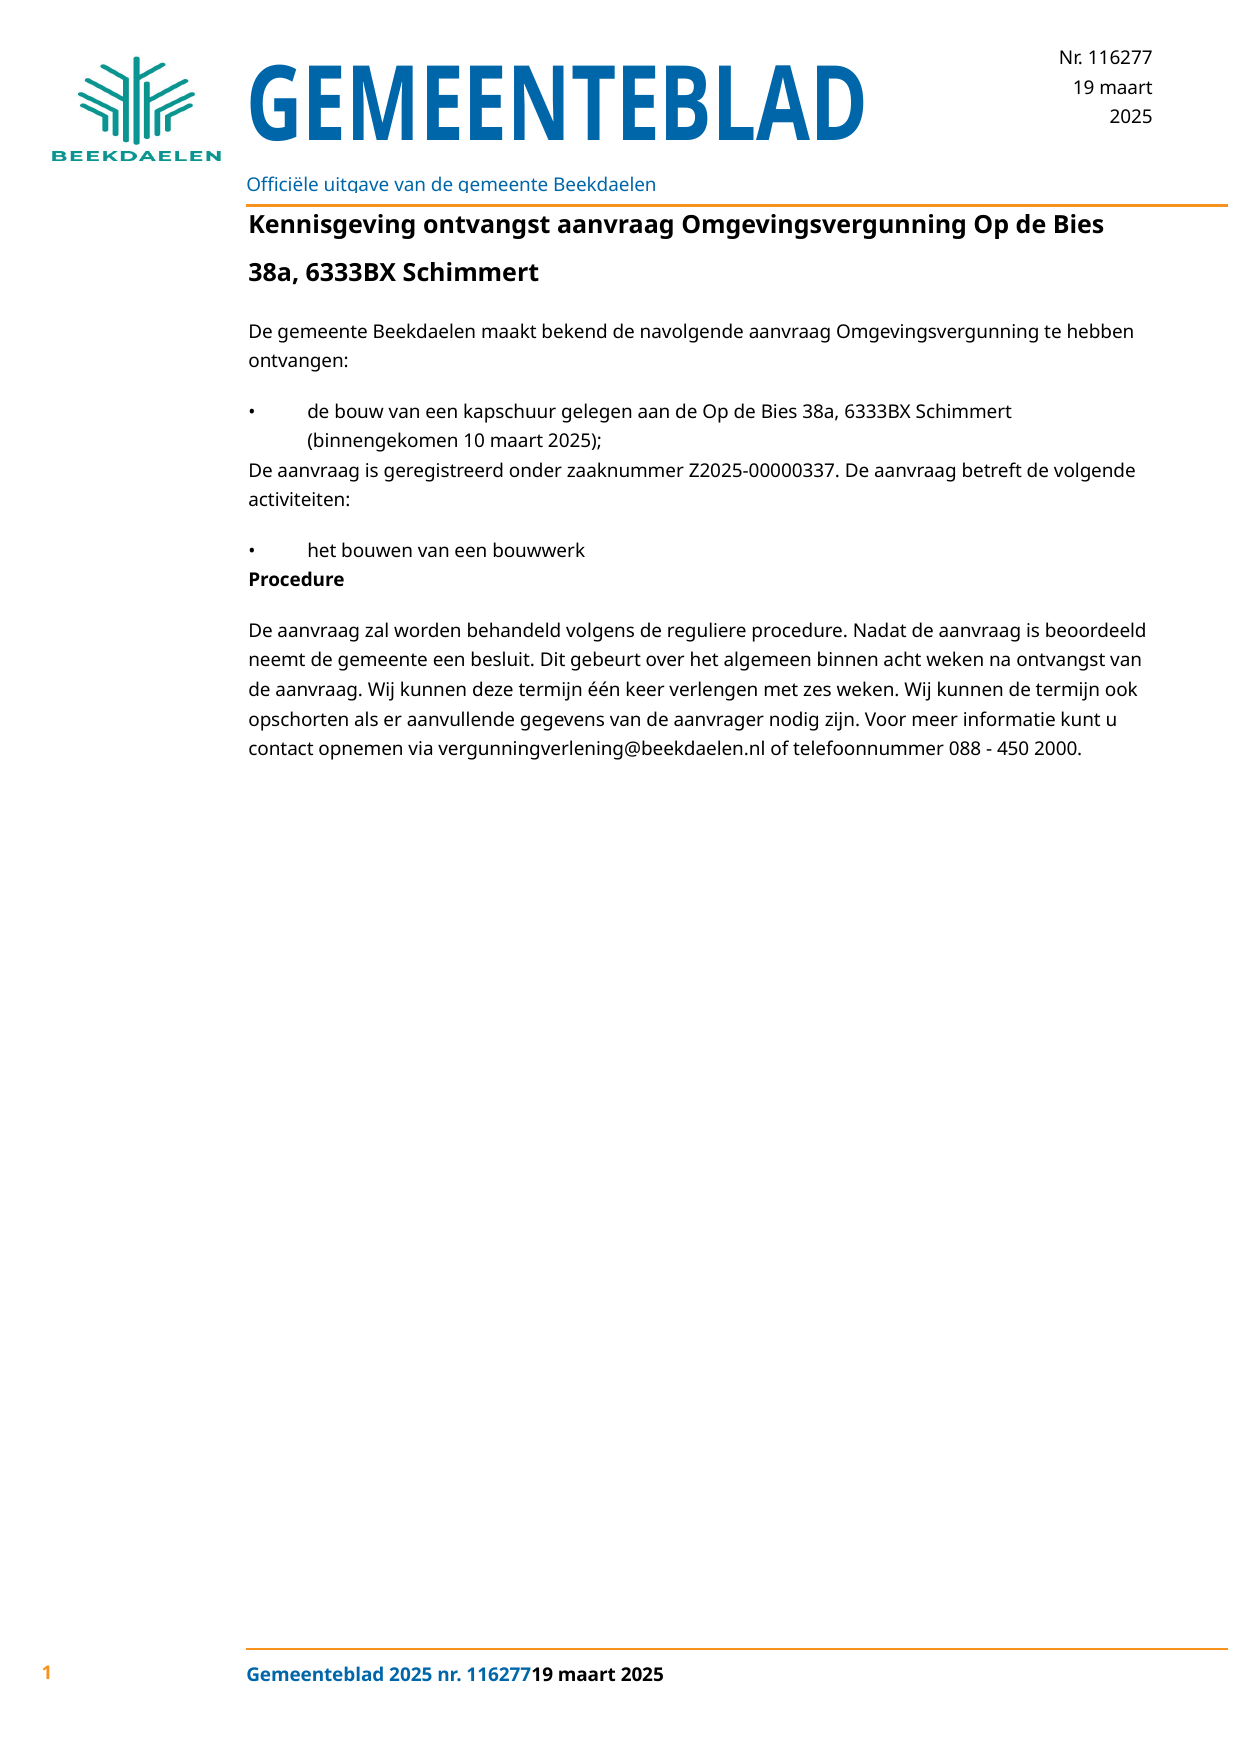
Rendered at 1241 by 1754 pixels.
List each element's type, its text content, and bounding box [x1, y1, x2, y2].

list het bouwen van een bouwwerk [248, 537, 1152, 563]
text Procedure [248, 567, 1152, 592]
text De aanvraag is geregistreerd onder zaaknummer Z2025-00000337. De aanvraag betreft de volgende activiteiten: [248, 457, 1152, 512]
text De gemeente Beekdaelen maakt bekend de navolgende aanvraag Omgevingsvergunning te hebben ontvangen: [248, 318, 1152, 373]
text Kennisgeving ontvangst aanvraag Omgevingsvergunning Op de Bies 38a, 6333BX Schimmert [248, 207, 1152, 288]
text De aanvraag zal worden behandeld volgens de reguliere procedure. Nadat de aanvraag is beoordeeld neemt de gemeente een besluit. Dit gebeurt over het algemeen binnen acht weken na ontvangst van de aanvraag. Wij kunnen deze termijn één keer verlengen met zes weken. Wij kunnen de termijn ook opschorten als er aanvullende gegevens van de aanvrager nodig zijn. Voor meer informatie kunt u contact opnemen via vergunningverlening@beekdaelen.nl of telefoonnummer 088 - 450 2000. [248, 617, 1152, 761]
picture [41, 47, 231, 172]
list de bouw van een kapschuur gelegen aan de Op de Bies 38a, 6333BX Schimmert (binnengekomen 10 maart 2025); [248, 398, 1152, 453]
